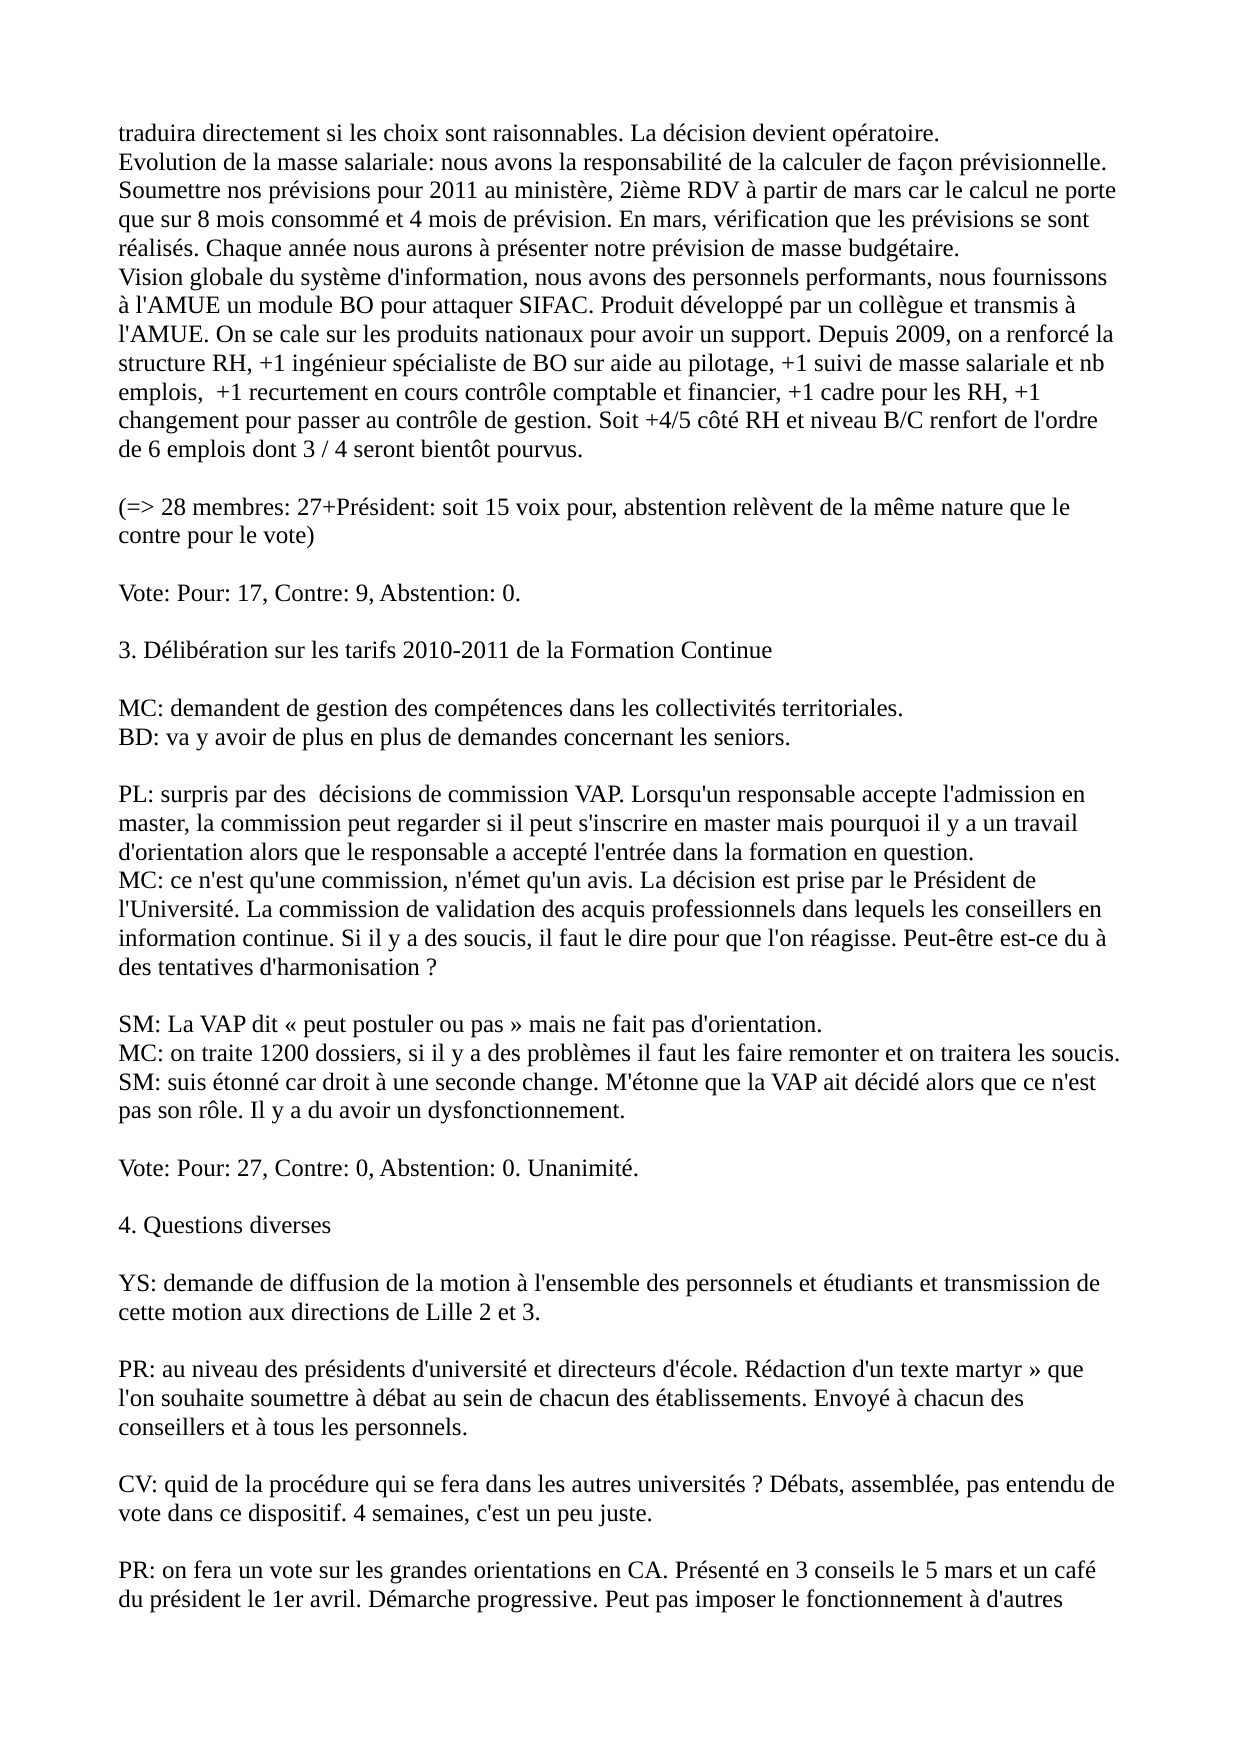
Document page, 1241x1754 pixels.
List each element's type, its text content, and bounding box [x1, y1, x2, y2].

text MC: ce n'est qu'une commission, n'émet qu'un avis. La décision est prise par le Président de l'Université. La commission de validation des acquis professionnels dans lequels les conseillers en information continue. Si il y a des soucis, il faut le dire pour que l'on réagisse. Peut-être est-ce du à des tentatives d'harmonisation ? [118, 866, 1122, 981]
text MC: on traite 1200 dossiers, si il y a des problèmes il faut les faire remonter et on traitera les soucis. [118, 1038, 1122, 1067]
text CV: quid de la procédure qui se fera dans les autres universités ? Débats, assemblée, pas entendu de vote dans ce dispositif. 4 semaines, c'est un peu juste. [118, 1469, 1122, 1527]
text PR: on fera un vote sur les grandes orientations en CA. Présenté en 3 conseils le 5 mars et un café du président le 1er avril. Démarche progressive. Peut pas imposer le fonctionnement à d'autres [118, 1556, 1122, 1613]
text MC: demandent de gestion des compétences dans les collectivités territoriales. [118, 693, 1122, 722]
text traduira directement si les choix sont raisonnables. La décision devient opératoire. [118, 118, 1122, 147]
text BD: va y avoir de plus en plus de demandes concernant les seniors. [118, 722, 1122, 751]
text SM: suis étonné car droit à une seconde change. M'étonne que la VAP ait décidé alors que ce n'est pas son rôle. Il y a du avoir un dysfonctionnement. [118, 1067, 1122, 1124]
text 3. Délibération sur les tarifs 2010-2011 de la Formation Continue [118, 636, 1122, 664]
text (=> 28 membres: 27+Président: soit 15 voix pour, abstention relèvent de la même nature que le contre pour le vote) [118, 492, 1122, 549]
text Vote: Pour: 27, Contre: 0, Abstention: 0. Unanimité. [118, 1153, 1122, 1182]
text SM: La VAP dit « peut postuler ou pas » mais ne fait pas d'orientation. [118, 1009, 1122, 1038]
text YS: demande de diffusion de la motion à l'ensemble des personnels et étudiants et transmission de cette motion aux directions de Lille 2 et 3. [118, 1268, 1122, 1326]
text Evolution de la masse salariale: nous avons la responsabilité de la calculer de façon prévisionnelle. Soumettre nos prévisions pour 2011 au ministère, 2ième RDV à partir de mars car le calcul ne porte que sur 8 mois consommé et 4 mois de prévision. En mars, vérification que les prévisions se sont réalisés. Chaque année nous aurons à présenter notre prévision de masse budgétaire. [118, 147, 1122, 262]
text PL: surpris par des décisions de commission VAP. Lorsqu'un responsable accepte l'admission en master, la commission peut regarder si il peut s'inscrire en master mais pourquoi il y a un travail d'orientation alors que le responsable a accepté l'entrée dans la formation en question. [118, 779, 1122, 866]
text Vision globale du système d'information, nous avons des personnels performants, nous fournissons à l'AMUE un module BO pour attaquer SIFAC. Produit développé par un collègue et transmis à l'AMUE. On se cale sur les produits nationaux pour avoir un support. Depuis 2009, on a renforcé la structure RH, +1 ingénieur spécialiste de BO sur aide au pilotage, +1 suivi de masse salariale et nb emplois, +1 recurtement en cours contrôle comptable et financier, +1 cadre pour les RH, +1 changement pour passer au contrôle de gestion. Soit +4/5 côté RH et niveau B/C renfort de l'ordre de 6 emplois dont 3 / 4 seront bientôt pourvus. [118, 262, 1122, 463]
text 4. Questions diverses [118, 1211, 1122, 1239]
text Vote: Pour: 17, Contre: 9, Abstention: 0. [118, 578, 1122, 607]
text PR: au niveau des présidents d'université et directeurs d'école. Rédaction d'un texte martyr » que l'on souhaite soumettre à débat au sein de chacun des établissements. Envoyé à chacun des conseillers et à tous les personnels. [118, 1354, 1122, 1441]
